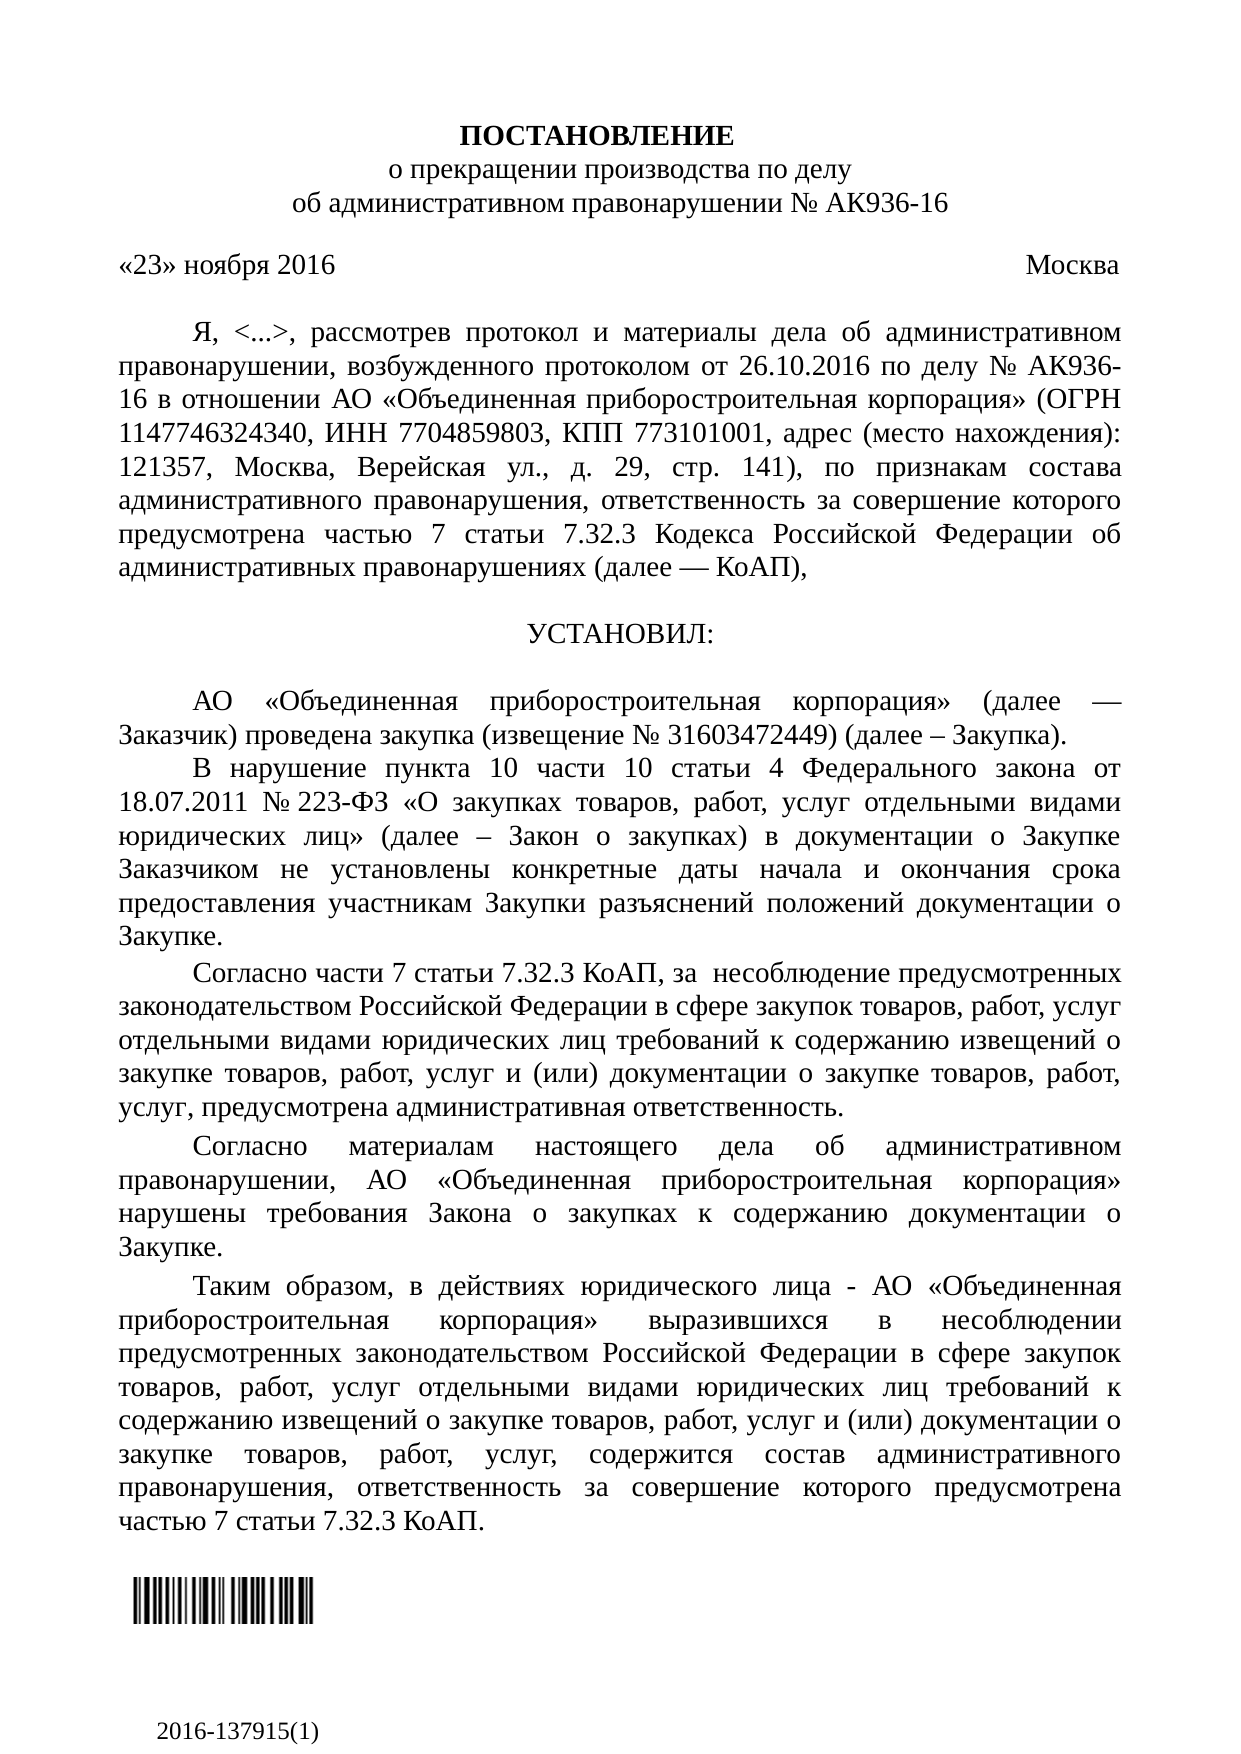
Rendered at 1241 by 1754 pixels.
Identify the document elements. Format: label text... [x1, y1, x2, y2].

text Я, <...>, рассмотрев протокол и материалы дела об административном правонарушении, возбужденного протоколом от 26.10.2016 по делу № АК936-16 в отношении АО «Объединенная приборостроительная корпорация» (ОГРН 1147746324340, ИНН 7704859803, КПП 773101001, адрес (место нахождения): 121357, Москва, Верейская ул., д. 29, стр. 141), по признакам состава административного правонарушения, ответственность за совершение которого предусмотрена частью 7 статьи 7.32.3 Кодекса Российской Федерации об административных правонарушениях (далее — КоАП), [118, 314, 1122, 583]
text Согласно части 7 статьи 7.32.3 КоАП, за несоблюдение предусмотренных законодательством Российской Федерации в сфере закупок товаров, работ, услуг отдельными видами юридических лиц требований к содержанию извещений о закупке товаров, работ, услуг и (или) документации о закупке товаров, работ, услуг, предусмотрена административная ответственность. [118, 955, 1122, 1122]
text УСТАНОВИЛ: [118, 616, 1122, 650]
text Согласно материалам настоящего дела об административном правонарушении, АО «Объединенная приборостроительная корпорация» нарушены требования Закона о закупках к содержанию документации о Закупке. [118, 1128, 1122, 1262]
text АО «Объединенная приборостроительная корпорация» (далее — Заказчик) проведена закупка (извещение № 31603472449) (далее – Закупка). [118, 683, 1122, 751]
text «23» ноября 2016 Москва [118, 247, 1122, 281]
text В нарушение пункта 10 части 10 статьи 4 Федерального закона от 18.07.2011 № 223-ФЗ «О закупках товаров, работ, услуг отдельными видами юридических лиц» (далее – Закон о закупках) в документации о Закупке Заказчиком не установлены конкретные даты начала и окончания срока предоставления участникам Закупки разъяснений положений документации о Закупке. [118, 751, 1122, 952]
picture [118, 1577, 331, 1624]
text об административном правонарушении № АК936-16 [118, 185, 1122, 219]
text о прекращении производства по делу [118, 152, 1122, 185]
text ПОСТАНОВЛЕНИЕ [117, 118, 1078, 152]
text Таким образом, в действиях юридического лица - АО «Объединенная приборостроительная корпорация» выразившихся в несоблюдении предусмотренных законодательством Российской Федерации в сфере закупок товаров, работ, услуг отдельными видами юридических лиц требований к содержанию извещений о закупке товаров, работ, услуг и (или) документации о закупке товаров, работ, услуг, содержится состав административного правонарушения, ответственность за совершение которого предусмотрена частью 7 статьи 7.32.3 КоАП. [118, 1268, 1122, 1537]
